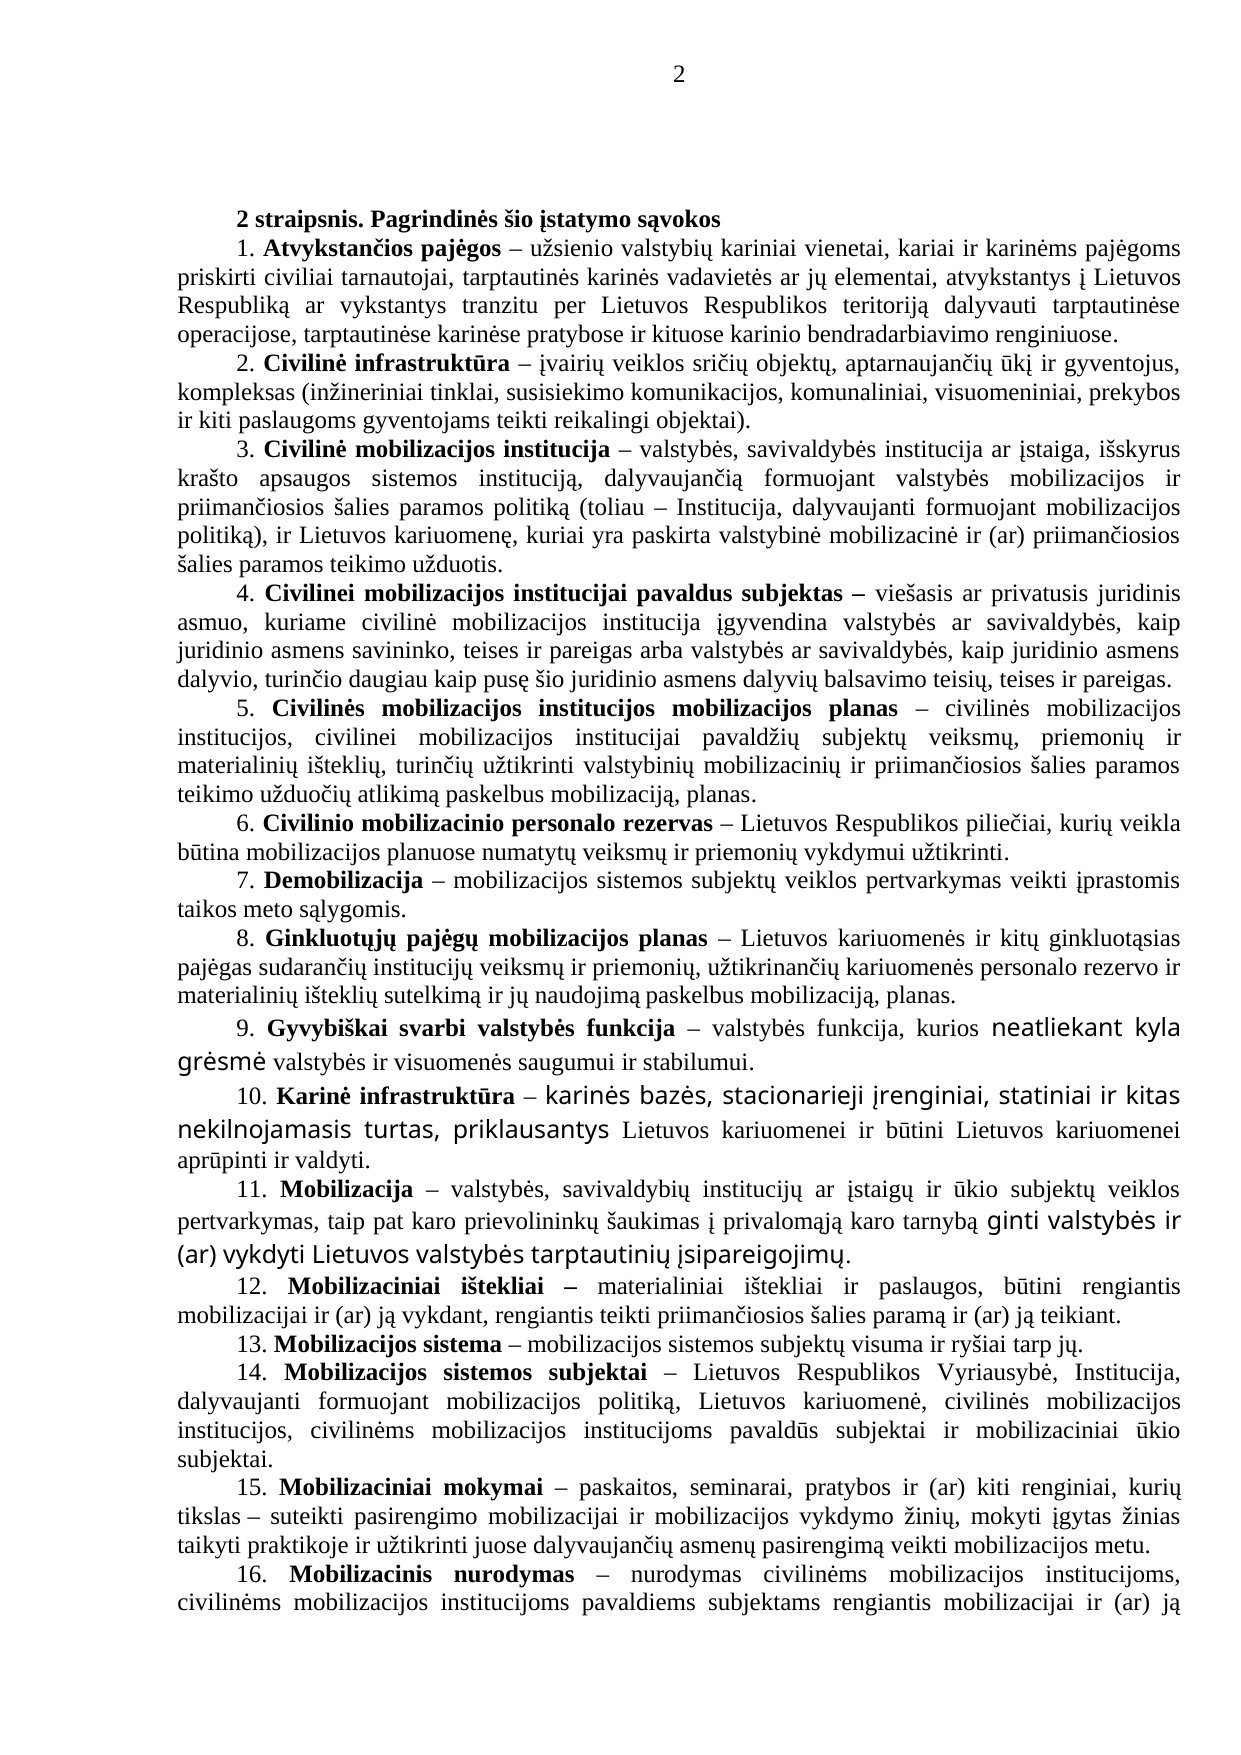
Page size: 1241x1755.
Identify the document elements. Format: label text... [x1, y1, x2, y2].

text 4. Civilinei mobilizacijos institucijai pavaldus subjektas – viešasis ar privatusis juridinis asmuo, kuriame civilinė mobilizacijos institucija įgyvendina valstybės ar savivaldybės, kaip juridinio asmens savininko, teises ir pareigas arba valstybės ar savivaldybės, kaip juridinio asmens dalyvio, turinčio daugiau kaip pusę šio juridinio asmens dalyvių balsavimo teisių, teises ir pareigas. [177, 578, 1181, 693]
text 9. Gyvybiškai svarbi valstybės funkcija – valstybės funkcija, kurios neatliekant kyla grėsmė valstybės ir visuomenės saugumui ir stabilumui. [177, 1009, 1181, 1077]
text 2 straipsnis. Pagrindinės šio įstatymo sąvokos [177, 204, 1181, 233]
text 13. Mobilizacijos sistema – mobilizacijos sistemos subjektų visuma ir ryšiai tarp jų. [177, 1329, 1181, 1357]
text 6. Civilinio mobilizacinio personalo rezervas – Lietuvos Respublikos piliečiai, kurių veikla būtina mobilizacijos planuose numatytų veiksmų ir priemonių vykdymui užtikrinti. [177, 808, 1181, 866]
text 16. Mobilizacinis nurodymas – nurodymas civilinėms mobilizacijos institucijoms, civilinėms mobilizacijos institucijoms pavaldiems subjektams rengiantis mobilizacijai ir (ar) ją [177, 1559, 1181, 1616]
text 11. Mobilizacija – valstybės, savivaldybių institucijų ar įstaigų ir ūkio subjektų veiklos pertvarkymas, taip pat karo prievolininkų šaukimas į privalomąją karo tarnybą ginti valstybės ir (ar) vykdyti Lietuvos valstybės tarptautinių įsipareigojimų. [177, 1174, 1181, 1271]
text 14. Mobilizacijos sistemos subjektai – Lietuvos Respublikos Vyriausybė, Institucija, dalyvaujanti formuojant mobilizacijos politiką, Lietuvos kariuomenė, civilinės mobilizacijos institucijos, civilinėms mobilizacijos institucijoms pavaldūs subjektai ir mobilizaciniai ūkio subjektai. [177, 1357, 1181, 1472]
text 7. Demobilizacija – mobilizacijos sistemos subjektų veiklos pertvarkymas veikti įprastomis taikos meto sąlygomis. [177, 866, 1181, 923]
text 5. Civilinės mobilizacijos institucijos mobilizacijos planas – civilinės mobilizacijos institucijos, civilinei mobilizacijos institucijai pavaldžių subjektų veiksmų, priemonių ir materialinių išteklių, turinčių užtikrinti valstybinių mobilizacinių ir priimančiosios šalies paramos teikimo užduočių atlikimą paskelbus mobilizaciją, planas. [177, 693, 1181, 808]
text 15. Mobilizaciniai mokymai – paskaitos, seminarai, pratybos ir (ar) kiti renginiai, kurių tikslas – suteikti pasirengimo mobilizacijai ir mobilizacijos vykdymo žinių, mokyti įgytas žinias taikyti praktikoje ir užtikrinti juose dalyvaujančių asmenų pasirengimą veikti mobilizacijos metu. [177, 1472, 1181, 1559]
text 3. Civilinė mobilizacijos institucija – valstybės, savivaldybės institucija ar įstaiga, išskyrus krašto apsaugos sistemos instituciją, dalyvaujančią formuojant valstybės mobilizacijos ir priimančiosios šalies paramos politiką (toliau – Institucija, dalyvaujanti formuojant mobilizacijos politiką), ir Lietuvos kariuomenę, kuriai yra paskirta valstybinė mobilizacinė ir (ar) priimančiosios šalies paramos teikimo užduotis. [177, 434, 1181, 578]
text 8. Ginkluotųjų pajėgų mobilizacijos planas – Lietuvos kariuomenės ir kitų ginkluotąsias pajėgas sudarančių institucijų veiksmų ir priemonių, užtikrinančių kariuomenės personalo rezervo ir materialinių išteklių sutelkimą ir jų naudojimą paskelbus mobilizaciją, planas. [177, 923, 1181, 1009]
text 10. Karinė infrastruktūra – karinės bazės, stacionarieji įrenginiai, statiniai ir kitas nekilnojamasis turtas, priklausantys Lietuvos kariuomenei ir būtini Lietuvos kariuomenei aprūpinti ir valdyti. [177, 1077, 1181, 1174]
text 2. Civilinė infrastruktūra – įvairių veiklos sričių objektų, aptarnaujančių ūkį ir gyventojus, kompleksas (inžineriniai tinklai, susisiekimo komunikacijos, komunaliniai, visuomeniniai, prekybos ir kiti paslaugoms gyventojams teikti reikalingi objektai). [177, 348, 1181, 434]
text 12. Mobilizaciniai ištekliai – materialiniai ištekliai ir paslaugos, būtini rengiantis mobilizacijai ir (ar) ją vykdant, rengiantis teikti priimančiosios šalies paramą ir (ar) ją teikiant. [177, 1271, 1181, 1329]
text 1. Atvykstančios pajėgos – užsienio valstybių kariniai vienetai, kariai ir karinėms pajėgoms priskirti civiliai tarnautojai, tarptautinės karinės vadavietės ar jų elementai, atvykstantys į Lietuvos Respubliką ar vykstantys tranzitu per Lietuvos Respublikos teritoriją dalyvauti tarptautinėse operacijose, tarptautinėse karinėse pratybose ir kituose karinio bendradarbiavimo renginiuose. [177, 233, 1181, 348]
